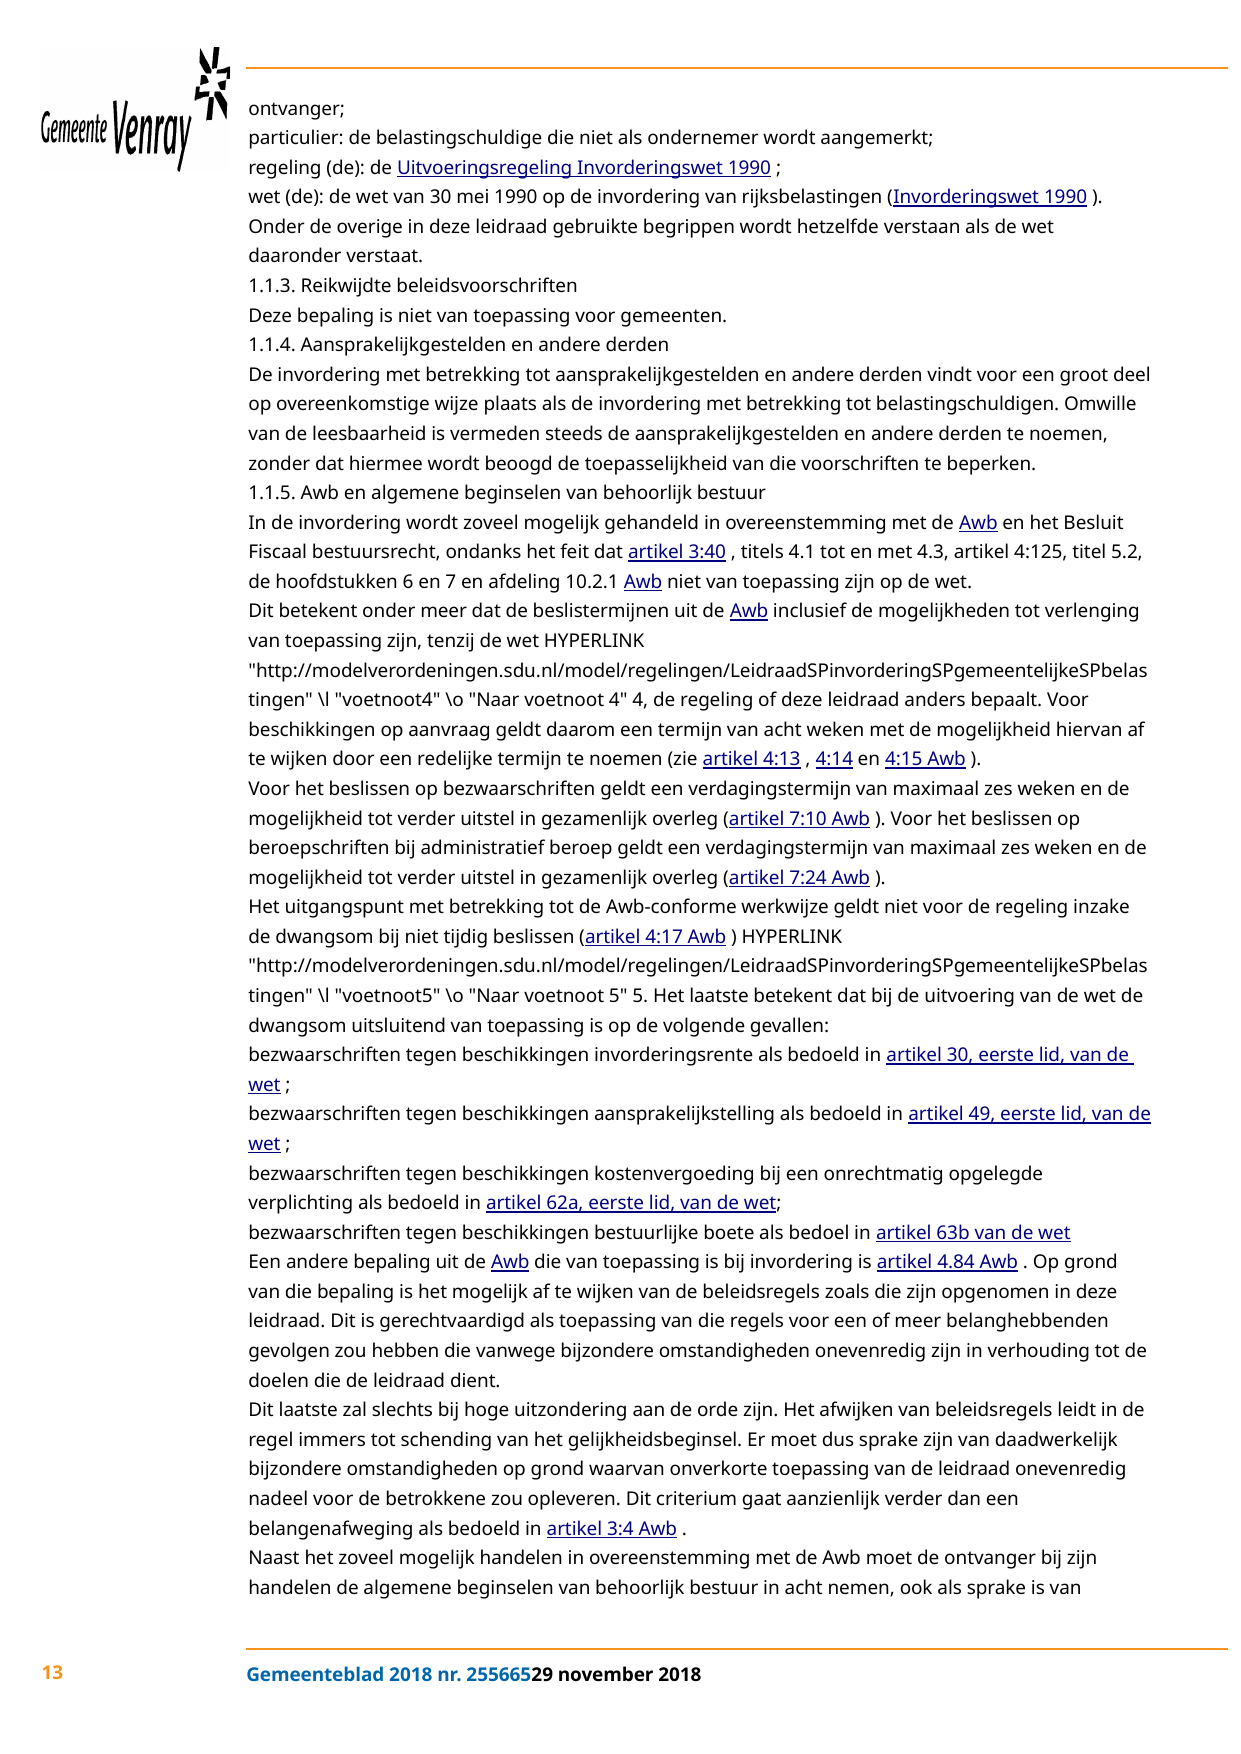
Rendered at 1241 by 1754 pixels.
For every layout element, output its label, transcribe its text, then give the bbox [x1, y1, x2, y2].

picture [41, 47, 231, 172]
text De invordering met betrekking tot aansprakelijkgestelden en andere derden vindt voor een groot deel op overeenkomstige wijze plaats als de invordering met betrekking tot belastingschuldigen. Omwille van de leesbaarheid is vermeden steeds de aansprakelijkgestelden en andere derden te noemen, zonder dat hiermee wordt beoogd de toepasselijkheid van die voorschriften te beperken. [248, 361, 1152, 476]
text Dit laatste zal slechts bij hoge uitzondering aan de orde zijn. Het afwijken van beleidsregels leidt in de regel immers tot schending van het gelijkheidsbeginsel. Er moet dus sprake zijn van daadwerkelijk bijzondere omstandigheden op grond waarvan onverkorte toepassing van de leidraad onevenredig nadeel voor de betrokkene zou opleveren. Dit criterium gaat aanzienlijk verder dan een belangenafweging als bedoeld in artikel 3:4 Awb . [248, 1396, 1152, 1541]
text 1.1.5. Awb en algemene beginselen van behoorlijk bestuur [248, 479, 1152, 505]
text particulier: de belastingschuldige die niet als ondernemer wordt aangemerkt; [248, 124, 1152, 150]
text In de invordering wordt zoveel mogelijk gehandeld in overeenstemming met de Awb en het Besluit Fiscaal bestuursrecht, ondanks het feit dat artikel 3:40 , titels 4.1 tot en met 4.3, artikel 4:125, titel 5.2, de hoofdstukken 6 en 7 en afdeling 10.2.1 Awb niet van toepassing zijn op de wet. [248, 509, 1152, 594]
text Dit betekent onder meer dat de beslistermijnen uit de Awb inclusief de mogelijkheden tot verlenging van toepassing zijn, tenzij de wet HYPERLINK "http://modelverordeningen.sdu.nl/model/regelingen/LeidraadSPinvorderingSPgemeentelijkeSPbelastingen" \l "voetnoot4" \o "Naar voetnoot 4" 4, de regeling of deze leidraad anders bepaalt. Voor beschikkingen op aanvraag geldt daarom een termijn van acht weken met de mogelijkheid hiervan af te wijken door een redelijke termijn te noemen (zie artikel 4:13 , 4:14 en 4:15 Awb ). [248, 598, 1152, 771]
text bezwaarschriften tegen beschikkingen kostenvergoeding bij een onrechtmatig opgelegde verplichting als bedoeld in artikel 62a, eerste lid, van de wet; [248, 1160, 1152, 1215]
text Voor het beslissen op bezwaarschriften geldt een verdagingstermijn van maximaal zes weken en de mogelijkheid tot verder uitstel in gezamenlijk overleg (artikel 7:10 Awb ). Voor het beslissen op beroepschriften bij administratief beroep geldt een verdagingstermijn van maximaal zes weken en de mogelijkheid tot verder uitstel in gezamenlijk overleg (artikel 7:24 Awb ). [248, 775, 1152, 890]
text Naast het zoveel mogelijk handelen in overeenstemming met de Awb moet de ontvanger bij zijn handelen de algemene beginselen van behoorlijk bestuur in acht nemen, ook als sprake is van [248, 1544, 1152, 1600]
text ontvanger; [248, 95, 1152, 121]
text Onder de overige in deze leidraad gebruikte begrippen wordt hetzelfde verstaan als de wet daaronder verstaat. [248, 213, 1152, 268]
text bezwaarschriften tegen beschikkingen aansprakelijkstelling als bedoeld in artikel 49, eerste lid, van de wet ; [248, 1101, 1152, 1156]
text bezwaarschriften tegen beschikkingen bestuurlijke boete als bedoel in artikel 63b van de wet [248, 1219, 1152, 1245]
text 1.1.3. Reikwijdte beleidsvoorschriften [248, 272, 1152, 298]
text Deze bepaling is niet van toepassing voor gemeenten. [248, 302, 1152, 328]
text bezwaarschriften tegen beschikkingen invorderingsrente als bedoeld in artikel 30, eerste lid, van de wet ; [248, 1041, 1152, 1097]
text Het uitgangspunt met betrekking tot de Awb-conforme werkwijze geldt niet voor de regeling inzake de dwangsom bij niet tijdig beslissen (artikel 4:17 Awb ) HYPERLINK "http://modelverordeningen.sdu.nl/model/regelingen/LeidraadSPinvorderingSPgemeentelijkeSPbelastingen" \l "voetnoot5" \o "Naar voetnoot 5" 5. Het laatste betekent dat bij de uitvoering van de wet de dwangsom uitsluitend van toepassing is op de volgende gevallen: [248, 893, 1152, 1038]
text regeling (de): de Uitvoeringsregeling Invorderingswet 1990 ; [248, 154, 1152, 180]
text wet (de): de wet van 30 mei 1990 op de invordering van rijksbelastingen (Invorderingswet 1990 ). [248, 183, 1152, 209]
text 1.1.4. Aansprakelijkgestelden en andere derden [248, 331, 1152, 357]
text Een andere bepaling uit de Awb die van toepassing is bij invordering is artikel 4.84 Awb . Op grond van die bepaling is het mogelijk af te wijken van de beleidsregels zoals die zijn opgenomen in deze leidraad. Dit is gerechtvaardigd als toepassing van die regels voor een of meer belanghebbenden gevolgen zou hebben die vanwege bijzondere omstandigheden onevenredig zijn in verhouding tot de doelen die de leidraad dient. [248, 1248, 1152, 1393]
